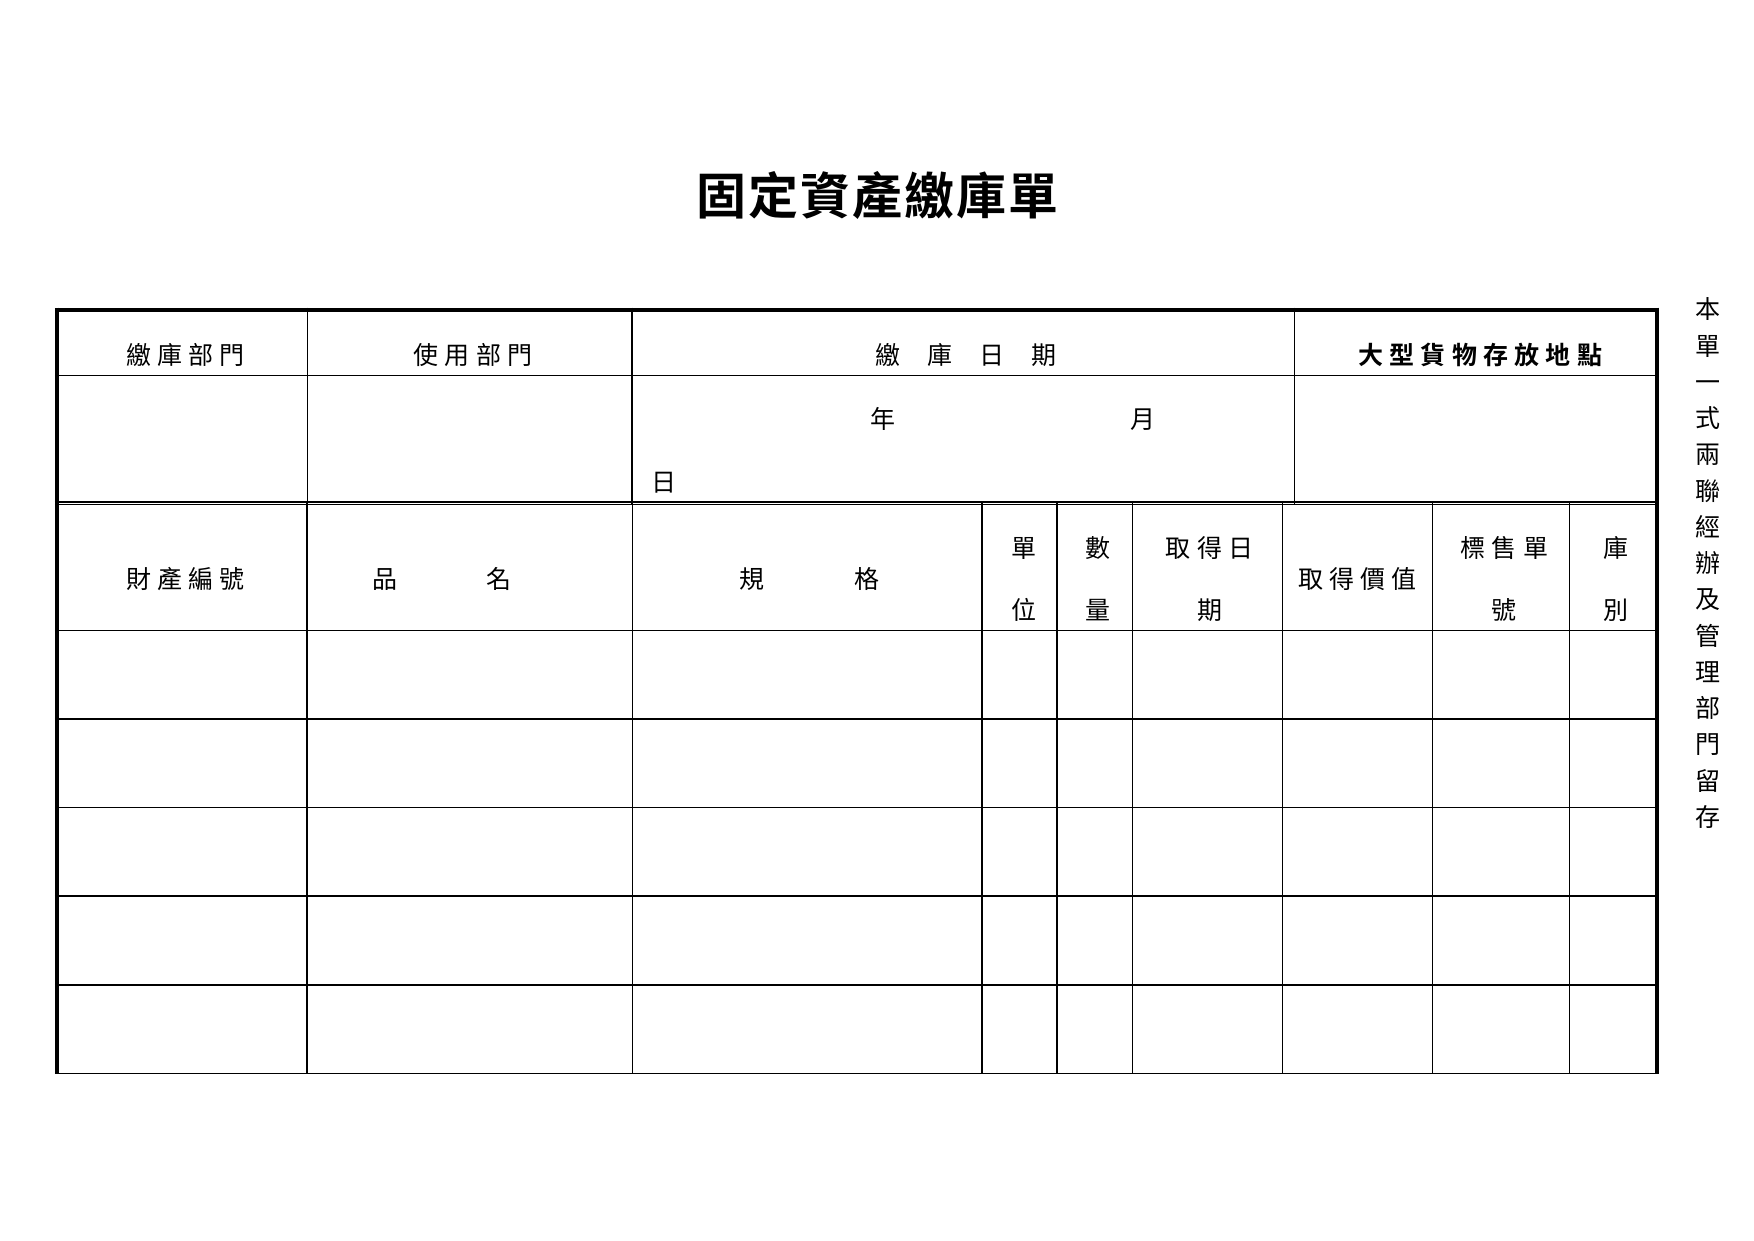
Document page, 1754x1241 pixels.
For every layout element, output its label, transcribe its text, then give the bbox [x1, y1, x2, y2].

table_cell [1283, 631, 1432, 718]
table_cell 庫別 [1570, 505, 1655, 629]
table_cell [1570, 808, 1655, 895]
table_cell [983, 897, 1056, 984]
table_cell [59, 986, 306, 1073]
text 固定資產繳庫單 [33, 120, 1721, 245]
table_cell [633, 986, 981, 1073]
table_cell [308, 631, 632, 718]
table_cell [1133, 986, 1282, 1073]
table_cell [1433, 986, 1569, 1073]
table_cell [308, 897, 632, 984]
table_cell [1570, 897, 1655, 984]
table_header 繳 庫 日 期 [633, 312, 1294, 375]
table_cell [59, 897, 306, 984]
text 本單一式兩聯經辦及管理部門留存 [1695, 290, 1724, 833]
table_header 使用部門 [308, 312, 631, 375]
table_cell [633, 897, 981, 984]
table_cell [1433, 808, 1569, 895]
table_cell [633, 631, 981, 718]
table_cell [1295, 376, 1655, 501]
table_cell 取得日期 [1133, 505, 1282, 629]
table_cell [59, 720, 306, 807]
table_cell 單位 [983, 505, 1056, 629]
table_cell [983, 631, 1056, 718]
table_cell [308, 720, 632, 807]
table_cell [1570, 720, 1655, 807]
table_cell [308, 986, 632, 1073]
table_cell 品 名 [308, 505, 632, 629]
table_cell [1133, 631, 1282, 718]
table_cell 規 格 [633, 505, 981, 629]
table_cell [1433, 897, 1569, 984]
table_cell [308, 376, 631, 501]
table_cell [1570, 986, 1655, 1073]
table_cell [983, 808, 1056, 895]
table_cell [1570, 631, 1655, 718]
table_cell [1433, 720, 1569, 807]
table_cell [1283, 808, 1432, 895]
table_cell 取得價值 [1283, 505, 1432, 629]
table_cell [1058, 897, 1132, 984]
table_cell [59, 808, 306, 895]
table_cell [308, 808, 632, 895]
table_cell [1058, 631, 1132, 718]
table_header 繳庫部門 [59, 312, 307, 375]
table_header 大型貨物存放地點 [1295, 312, 1655, 375]
table_cell [1283, 986, 1432, 1073]
table_cell [983, 720, 1056, 807]
table_cell 數量 [1058, 505, 1132, 629]
table_cell [1433, 631, 1569, 718]
table_cell [983, 986, 1056, 1073]
table_cell [633, 720, 981, 807]
table_cell [1283, 897, 1432, 984]
table_cell [1058, 808, 1132, 895]
table_cell [1058, 720, 1132, 807]
table_cell [1133, 897, 1282, 984]
table_cell 標售單號 [1433, 505, 1569, 629]
table_cell [633, 808, 981, 895]
table_cell [59, 376, 307, 501]
table_cell 財產編號 [59, 505, 306, 629]
table_cell [1283, 720, 1432, 807]
table_cell [59, 631, 306, 718]
table_cell [1133, 720, 1282, 807]
table_cell [1058, 986, 1132, 1073]
table_cell 年 月 日 [633, 376, 1294, 501]
table_cell [1133, 808, 1282, 895]
